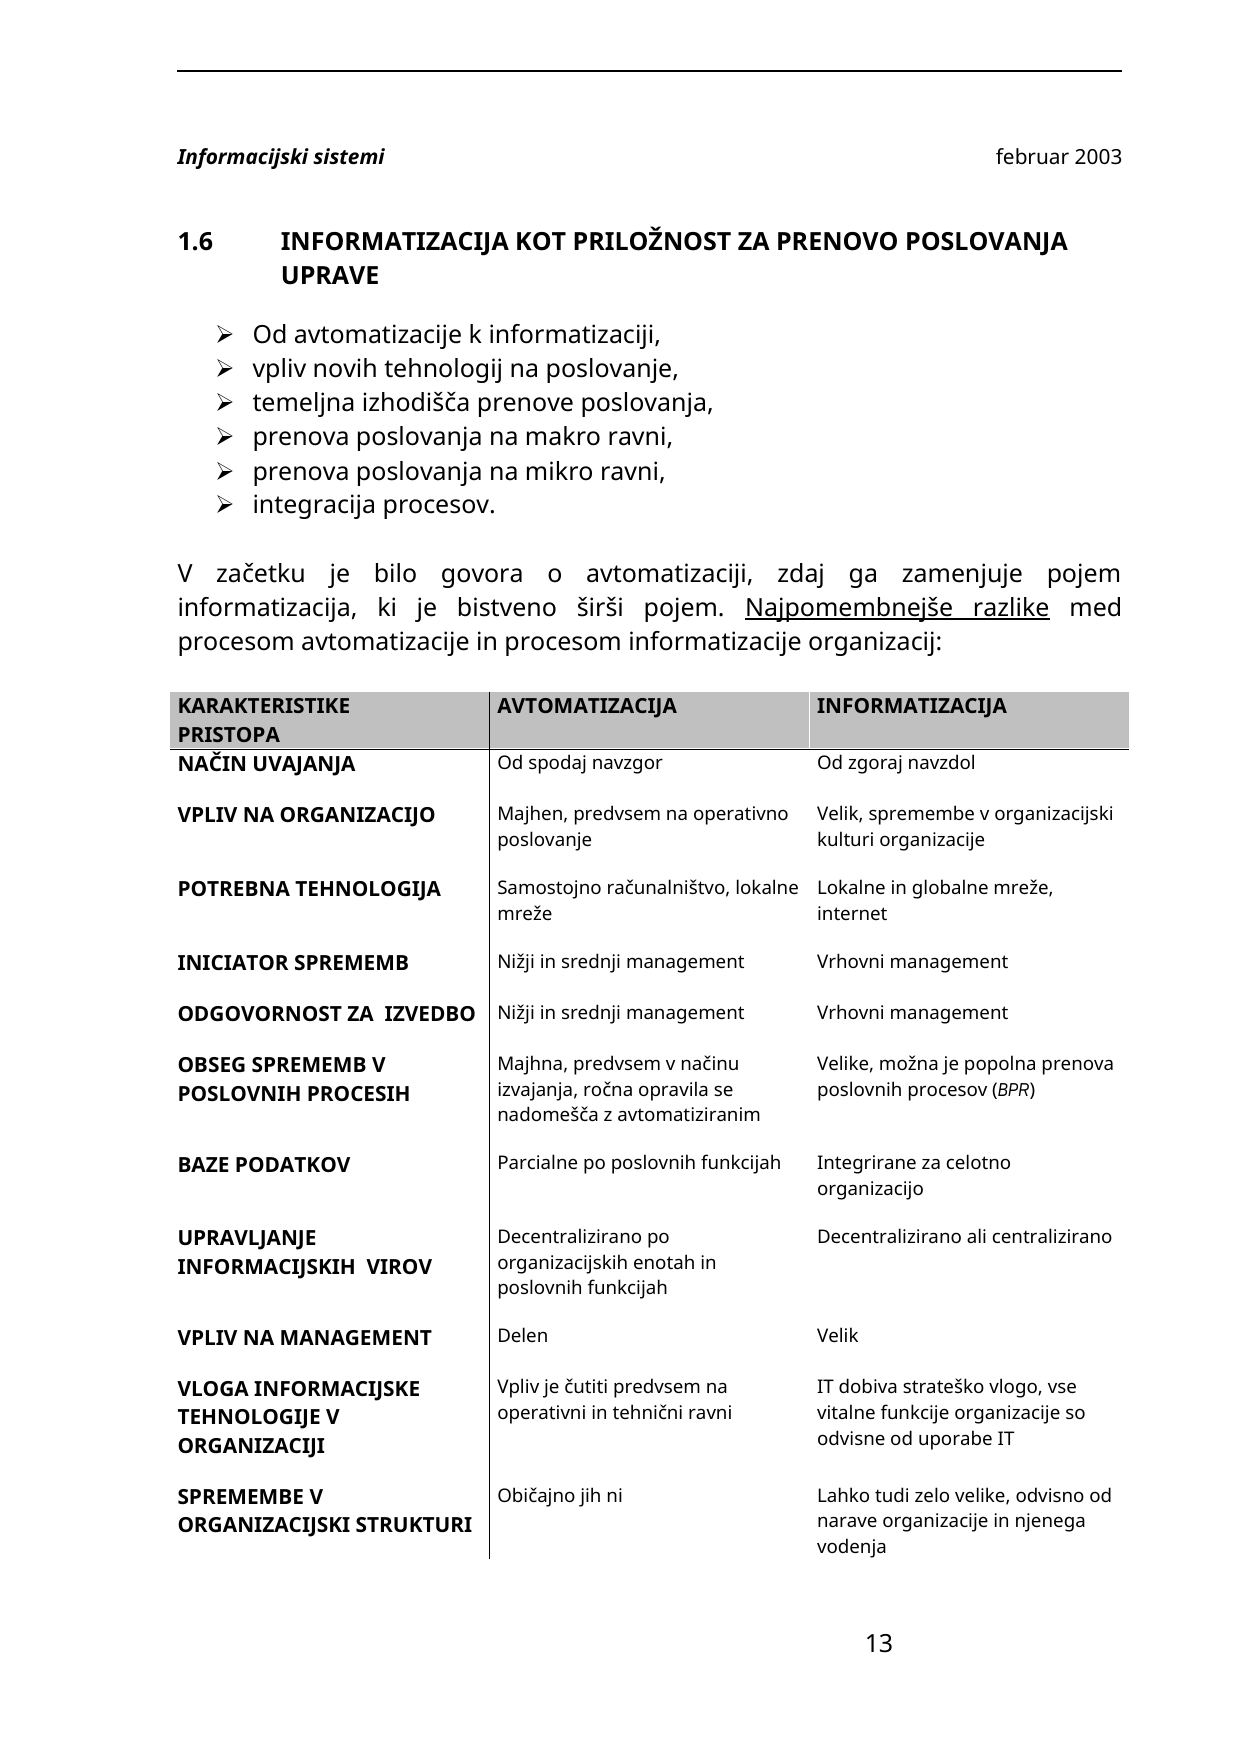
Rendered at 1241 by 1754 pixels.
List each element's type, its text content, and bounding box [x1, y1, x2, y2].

table_cell SPREMEMBE V ORGANIZACIJSKI STRUKTURI [170, 1482, 489, 1558]
table_cell Od zgoraj navzdol [810, 750, 1129, 778]
table_cell POTREBNA TEHNOLOGIJA [170, 874, 489, 925]
table_cell Lahko tudi zelo velike, odvisno od narave organizacije in njenega vodenja [810, 1482, 1129, 1558]
table_cell Decentralizirano ali centralizirano [810, 1224, 1129, 1300]
table_cell [170, 977, 489, 999]
table_cell [170, 925, 489, 948]
table_cell [810, 977, 1129, 999]
table_cell [170, 1459, 489, 1482]
table_cell INICIATOR SPREMEMB [170, 948, 489, 977]
table_cell [170, 1201, 489, 1223]
list temeljna izhodišča prenove poslovanja, [215, 385, 1122, 419]
table_cell [490, 977, 809, 999]
table_cell [170, 778, 489, 801]
table_cell [810, 1351, 1129, 1374]
table_cell [810, 1127, 1129, 1150]
table_cell [810, 1459, 1129, 1482]
table_cell OBSEG SPREMEMB V POSLOVNIH PROCESIH [170, 1050, 489, 1127]
table_cell [170, 1127, 489, 1150]
list vpliv novih tehnologij na poslovanje, [215, 351, 1122, 385]
table_cell Lokalne in globalne mreže, internet [810, 874, 1129, 925]
table_cell VPLIV NA ORGANIZACIJO [170, 801, 489, 852]
table_cell [810, 1201, 1129, 1223]
table_cell Vrhovni management [810, 948, 1129, 977]
table_cell ODGOVORNOST ZA IZVEDBO [170, 999, 489, 1028]
table_cell VPLIV NA MANAGEMENT [170, 1323, 489, 1351]
table_cell [810, 1300, 1129, 1323]
text V začetku je bilo govora o avtomatizaciji, zdaj ga zamenjuje pojem informatizacija, ki je bistveno širši pojem. Najpomembnejše razlike med procesom avtomatizacije in procesom informatizacije organizacij: [177, 555, 1122, 657]
table_cell [490, 852, 809, 874]
table_cell [490, 1459, 809, 1482]
list prenova poslovanja na makro ravni, [215, 419, 1122, 453]
table_cell Parcialne po poslovnih funkcijah [490, 1150, 809, 1201]
list Od avtomatizacije k informatizaciji, [215, 317, 1122, 351]
table_cell [810, 925, 1129, 948]
table_cell Integrirane za celotno organizacijo [810, 1150, 1129, 1201]
table_cell [490, 1201, 809, 1223]
table_header KARAKTERISTIKE PRISTOPA [170, 692, 489, 748]
table_cell [490, 778, 809, 801]
table_cell UPRAVLJANJE INFORMACIJSKIH VIROV [170, 1224, 489, 1300]
table_cell Delen [490, 1323, 809, 1351]
table_cell [490, 1300, 809, 1323]
table_cell Nižji in srednji management [490, 948, 809, 977]
table_cell VLOGA INFORMACIJSKE TEHNOLOGIJE V ORGANIZACIJI [170, 1374, 489, 1459]
table_cell [490, 1351, 809, 1374]
table_cell Vpliv je čutiti predvsem na operativni in tehnični ravni [490, 1374, 809, 1459]
table_cell Od spodaj navzgor [490, 750, 809, 778]
table_cell Običajno jih ni [490, 1482, 809, 1558]
table_header INFORMATIZACIJA [810, 692, 1129, 748]
table_cell Velik, spremembe v organizacijski kulturi organizacije [810, 801, 1129, 852]
table_cell IT dobiva strateško vlogo, vse vitalne funkcije organizacije so odvisne od uporabe IT [810, 1374, 1129, 1459]
table_cell [810, 1028, 1129, 1050]
table_cell Majhna, predvsem v načinu izvajanja, ročna opravila se nadomešča z avtomatiziranim [490, 1050, 809, 1127]
table_cell [810, 778, 1129, 801]
table_cell [490, 1028, 809, 1050]
table_cell Velike, možna je popolna prenova poslovnih procesov (BPR) [810, 1050, 1129, 1127]
table_cell BAZE PODATKOV [170, 1150, 489, 1201]
table_cell NAČIN UVAJANJA [170, 750, 489, 778]
table_cell Velik [810, 1323, 1129, 1351]
table_cell [170, 1300, 489, 1323]
table_cell Decentralizirano po organizacijskih enotah in poslovnih funkcijah [490, 1224, 809, 1300]
table_cell [490, 1127, 809, 1150]
table_cell Samostojno računalništvo, lokalne mreže [490, 874, 809, 925]
table_cell [170, 1351, 489, 1374]
subtitle INFORMATIZACIJA KOT PRILOŽNOST ZA PRENOVO POSLOVANJA UPRAVE [177, 224, 1122, 292]
table_cell [170, 1028, 489, 1050]
table_cell Nižji in srednji management [490, 999, 809, 1028]
table_cell [490, 925, 809, 948]
table_cell [810, 852, 1129, 874]
table_cell Vrhovni management [810, 999, 1129, 1028]
table_cell [170, 852, 489, 874]
table_header AVTOMATIZACIJA [490, 692, 809, 748]
list prenova poslovanja na mikro ravni, [215, 453, 1122, 487]
table_cell Majhen, predvsem na operativno poslovanje [490, 801, 809, 852]
list integracija procesov. [215, 487, 1122, 521]
